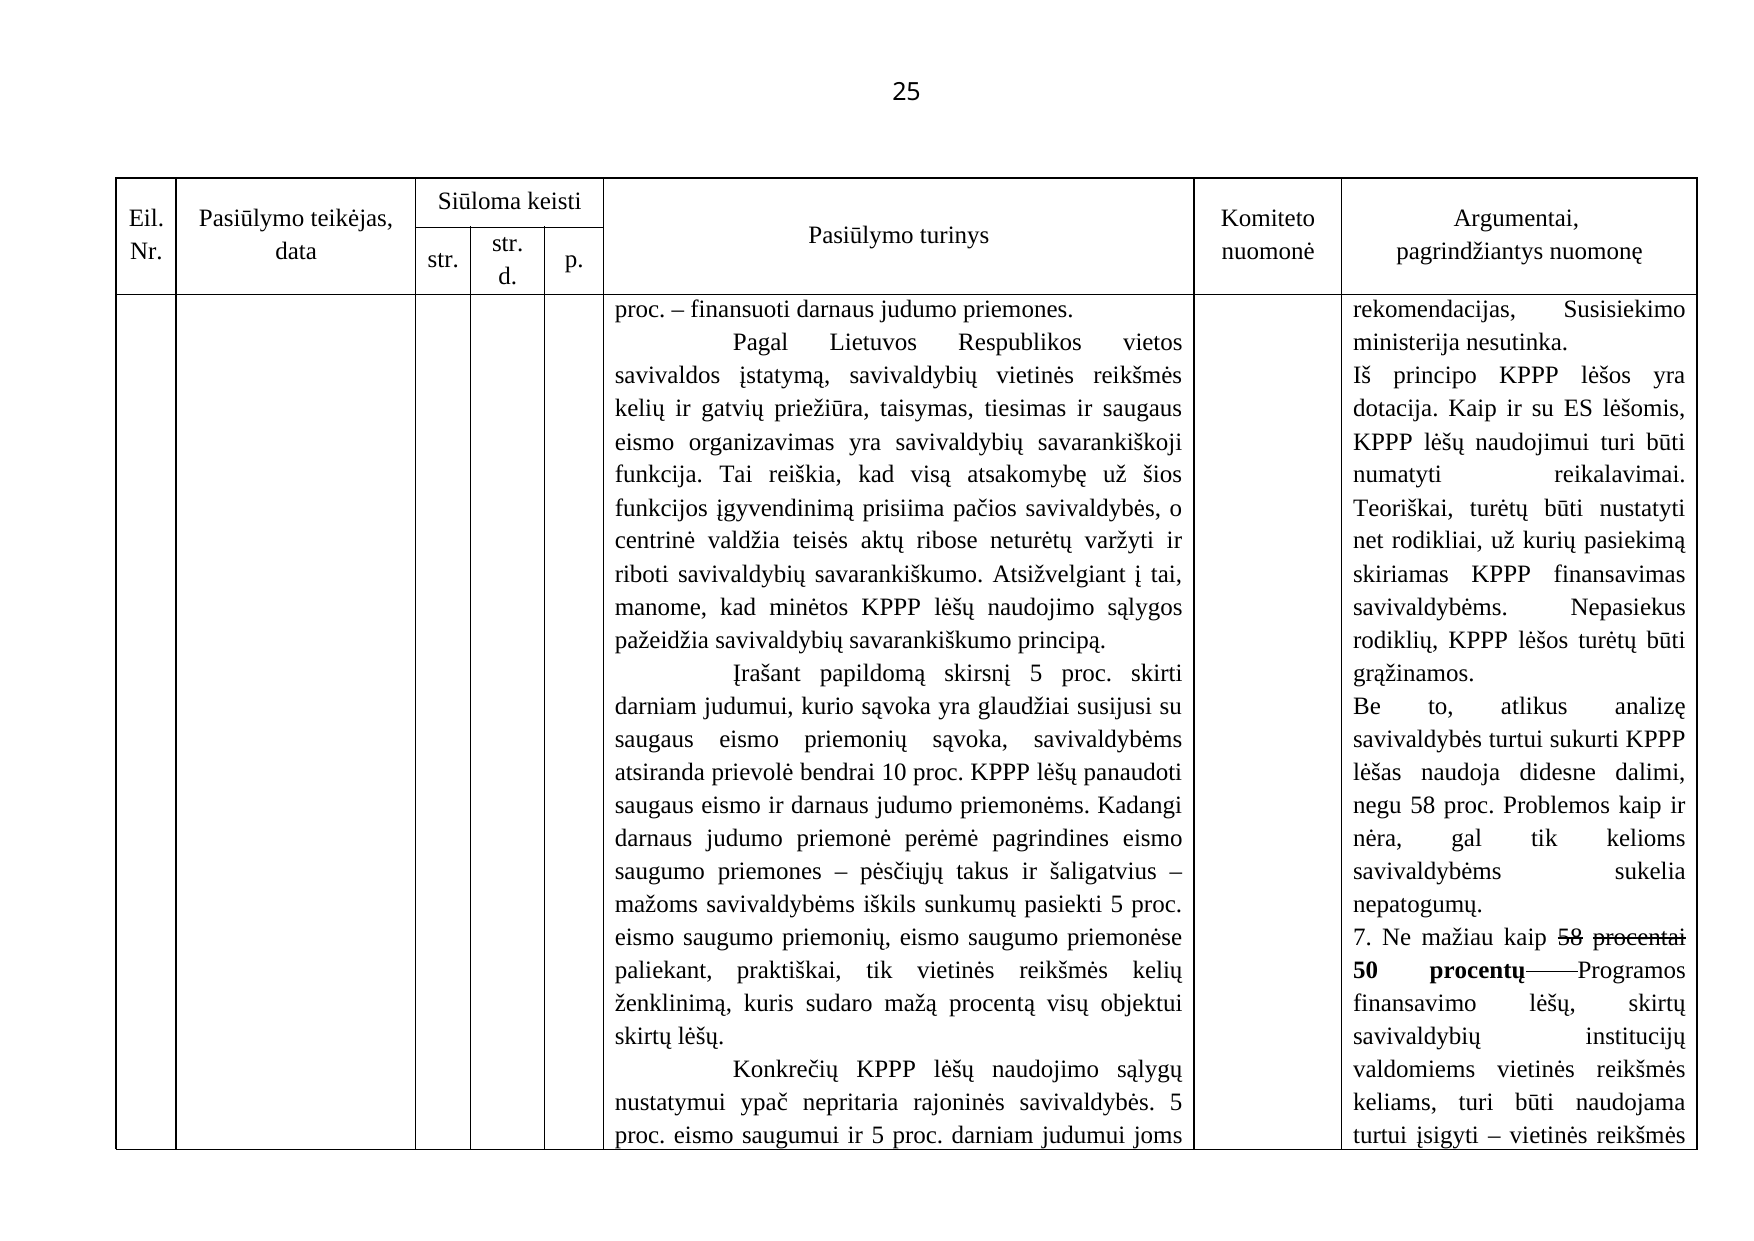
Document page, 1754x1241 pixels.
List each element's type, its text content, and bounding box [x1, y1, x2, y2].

table_cell [416, 295, 470, 1149]
table_header Komiteto nuomonė [1195, 179, 1341, 294]
table_cell [471, 295, 544, 1149]
table_cell [117, 295, 175, 1149]
table_cell rekomendacijas, Susisiekimo ministerija nesutinka. Iš principo KPPP lėšos yra dotacija. Kaip ir su ES lėšomis, KPPP lėšų naudojimui turi būti numatyti reikalavimai. Teoriškai, turėtų būti nustatyti net rodikliai, už kurių pasiekimą skiriamas KPPP finansavimas savivaldybėms. Nepasiekus rodiklių, KPPP lėšos turėtų būti grąžinamos. Be to, atlikus analizę savivaldybės turtui sukurti KPPP lėšas naudoja didesne dalimi, negu 58 proc. Problemos kaip ir nėra, gal tik kelioms savivaldybėms sukelia nepatogumų. 7. Ne mažiau kaip 58 procentai 50 procentų Programos finansavimo lėšų, skirtų savivaldybių institucijų valdomiems vietinės reikšmės keliams, turi būti naudojama turtui įsigyti – vietinės reikšmės [1342, 295, 1696, 1149]
table_cell [177, 295, 415, 1149]
table_cell str. [416, 228, 470, 294]
table_header Pasiūlymo turinys [604, 179, 1193, 294]
table_header Siūloma keisti [416, 179, 603, 226]
table_header Eil. Nr. [117, 179, 175, 294]
table_cell [1195, 295, 1341, 1149]
table_cell str. d. [471, 228, 544, 294]
table_header Argumentai, pagrindžiantys nuomonę [1342, 179, 1696, 294]
table_cell [545, 295, 603, 1149]
table_cell proc. – finansuoti darnaus judumo priemones. Pagal Lietuvos Respublikos vietos savivaldos įstatymą, savivaldybių vietinės reikšmės kelių ir gatvių priežiūra, taisymas, tiesimas ir saugaus eismo organizavimas yra savivaldybių savarankiškoji funkcija. Tai reiškia, kad visą atsakomybę už šios funkcijos įgyvendinimą prisiima pačios savivaldybės, o centrinė valdžia teisės aktų ribose neturėtų varžyti ir riboti savivaldybių savarankiškumo. Atsižvelgiant į tai, manome, kad minėtos KPPP lėšų naudojimo sąlygos pažeidžia savivaldybių savarankiškumo principą. Įrašant papildomą skirsnį 5 proc. skirti darniam judumui, kurio sąvoka yra glaudžiai susijusi su saugaus eismo priemonių sąvoka, savivaldybėms atsiranda prievolė bendrai 10 proc. KPPP lėšų panaudoti saugaus eismo ir darnaus judumo priemonėms. Kadangi darnaus judumo priemonė perėmė pagrindines eismo saugumo priemones – pėsčiųjų takus ir šaligatvius – mažoms savivaldybėms iškils sunkumų pasiekti 5 proc. eismo saugumo priemonių, eismo saugumo priemonėse paliekant, praktiškai, tik vietinės reikšmės kelių ženklinimą, kuris sudaro mažą procentą visų objektui skirtų lėšų. Konkrečių KPPP lėšų naudojimo sąlygų nustatymui ypač nepritaria rajoninės savivaldybės. 5 proc. eismo saugumui ir 5 proc. darniam judumui joms [604, 295, 1193, 1149]
table_cell p. [545, 228, 603, 294]
table_header Pasiūlymo teikėjas, data [177, 179, 415, 294]
